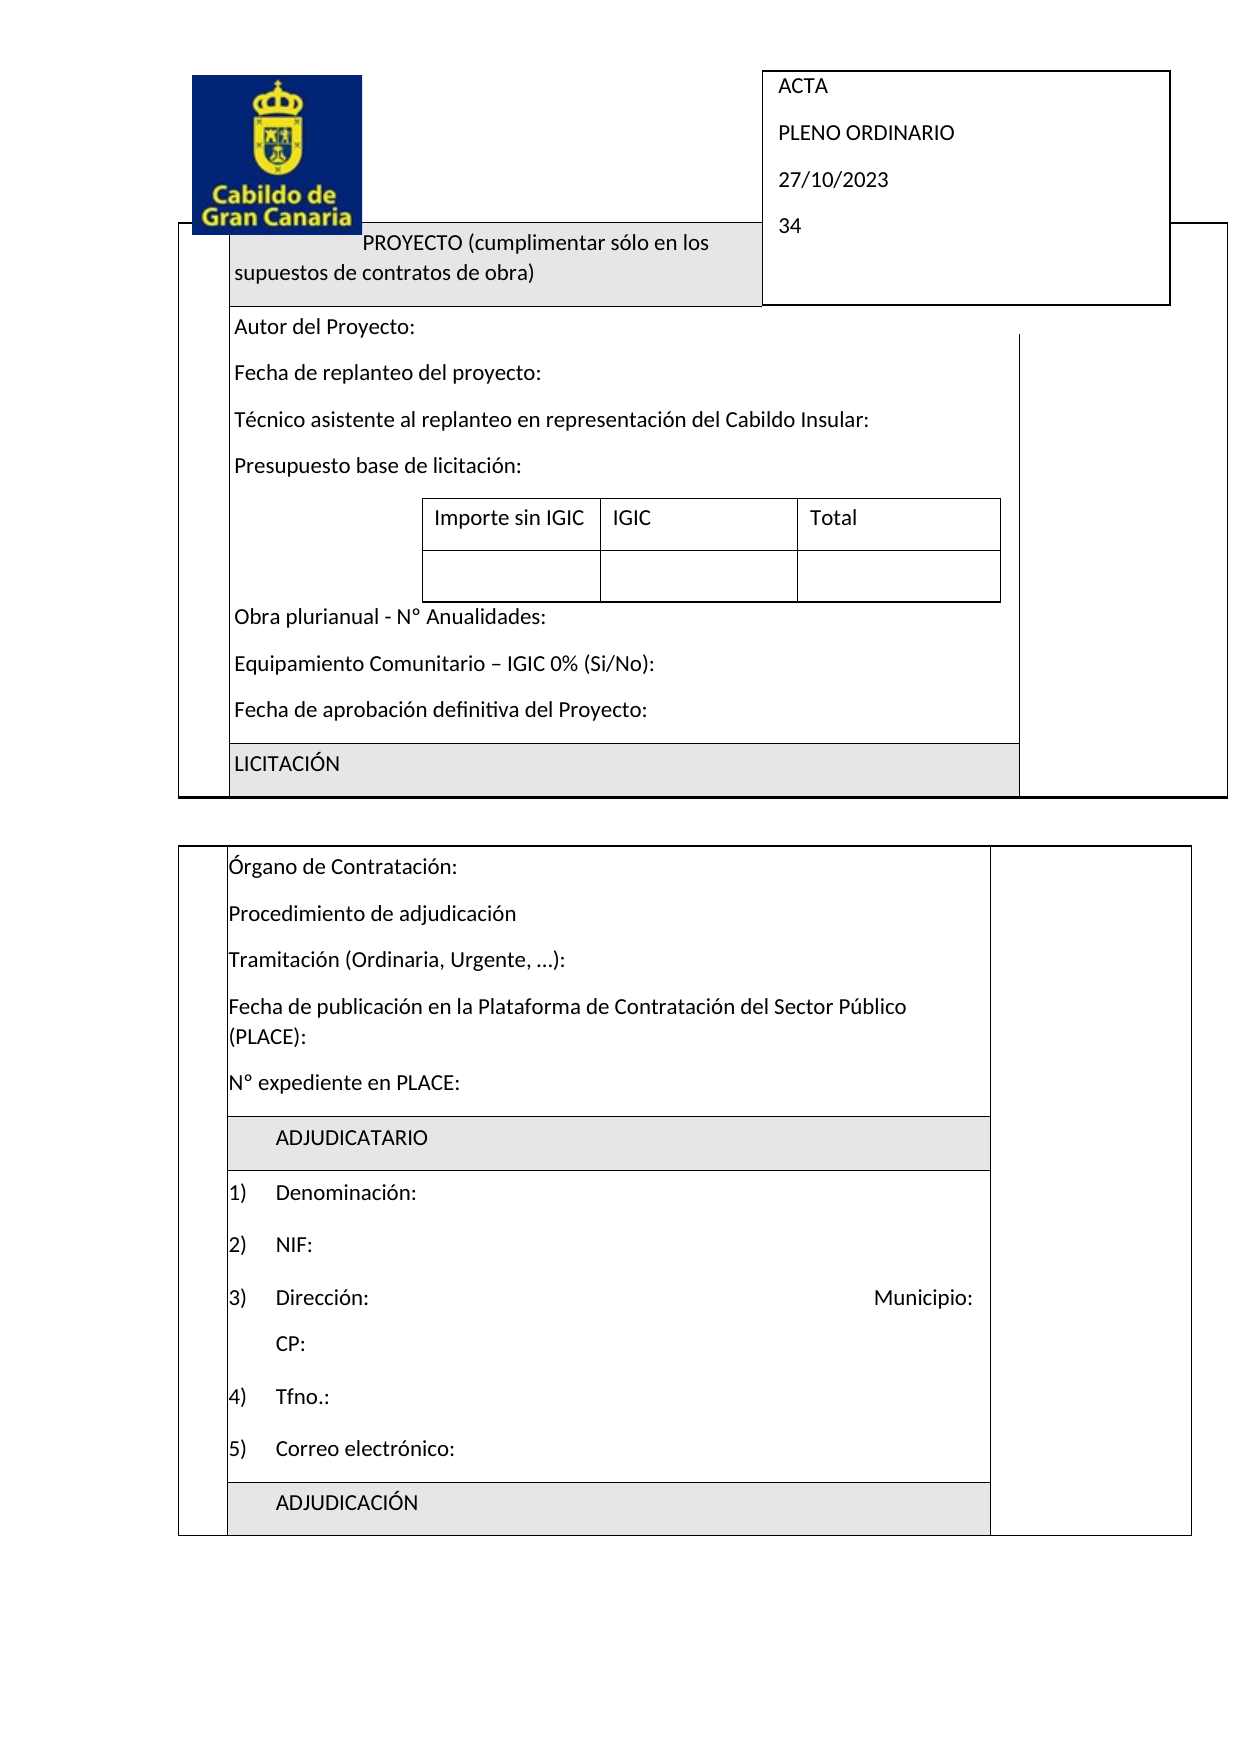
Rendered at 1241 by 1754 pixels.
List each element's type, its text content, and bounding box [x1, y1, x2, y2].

table_header [991, 847, 1191, 1225]
table_cell Correo electrónico: [275, 1429, 990, 1482]
table_cell 1) [228, 1171, 275, 1225]
table_header [1192, 845, 1227, 1116]
table_cell [228, 1483, 275, 1535]
table_cell Denominación: [275, 1171, 990, 1225]
table_cell [1192, 1429, 1227, 1482]
table_cell [179, 1225, 227, 1277]
table_cell [798, 551, 1000, 601]
table_cell PROYECTO (cumplimentar sólo en los supuestos de contratos de obra) [230, 223, 762, 306]
table_cell [601, 551, 797, 601]
table_cell [1192, 1170, 1227, 1225]
table_header [179, 224, 229, 796]
table_cell LICITACIÓN [230, 744, 1019, 796]
table_cell Autor del Proyecto: Fecha de replanteo del proyecto: Técnico asistente al replanteo en representación del Cabildo Insular: Presupuesto base de licitación: Obra plurianual - Nº Anualidades: Equipamiento Comunitario – IGIC 0% (Si/No): Fecha de aprobación definitiva del Proyecto: [230, 307, 1019, 743]
table_cell 5) [228, 1429, 275, 1482]
table_cell [1192, 1377, 1227, 1429]
table_cell [991, 1377, 1191, 1429]
table_cell 3) [228, 1278, 275, 1377]
table_header [179, 847, 227, 1225]
table_cell [991, 1429, 1191, 1535]
table_cell [179, 1377, 227, 1429]
table_cell [1192, 1482, 1227, 1535]
table_cell [1020, 224, 1227, 796]
table_cell NIF: [275, 1225, 990, 1277]
table_cell [228, 1117, 275, 1170]
table_cell ADJUDICATARIO [275, 1117, 990, 1170]
table_cell [179, 1429, 227, 1535]
table_cell 2) [228, 1225, 275, 1277]
table_header Importe sin IGIC [423, 499, 600, 550]
table_cell [1192, 1278, 1227, 1377]
table_cell [991, 1225, 1191, 1277]
table_cell [1192, 1116, 1227, 1170]
table_header Órgano de Contratación: Procedimiento de adjudicación Tramitación (Ordinaria, Urgente, …): Fecha de publicación en la Plataforma de Contratación del Sector Público (PLACE): Nº expediente en PLACE: [228, 847, 990, 1116]
table_cell Dirección: Municipio: CP: [275, 1278, 990, 1377]
table_cell Tfno.: [275, 1377, 990, 1429]
table_header IGIC [601, 499, 797, 550]
table_cell ADJUDICACIÓN [275, 1483, 990, 1535]
table_cell [423, 551, 600, 601]
table_cell [179, 1278, 227, 1377]
table_cell [1192, 1225, 1227, 1277]
table_cell [991, 1278, 1191, 1377]
table_header Total [798, 499, 1000, 550]
table_cell 4) [228, 1377, 275, 1429]
